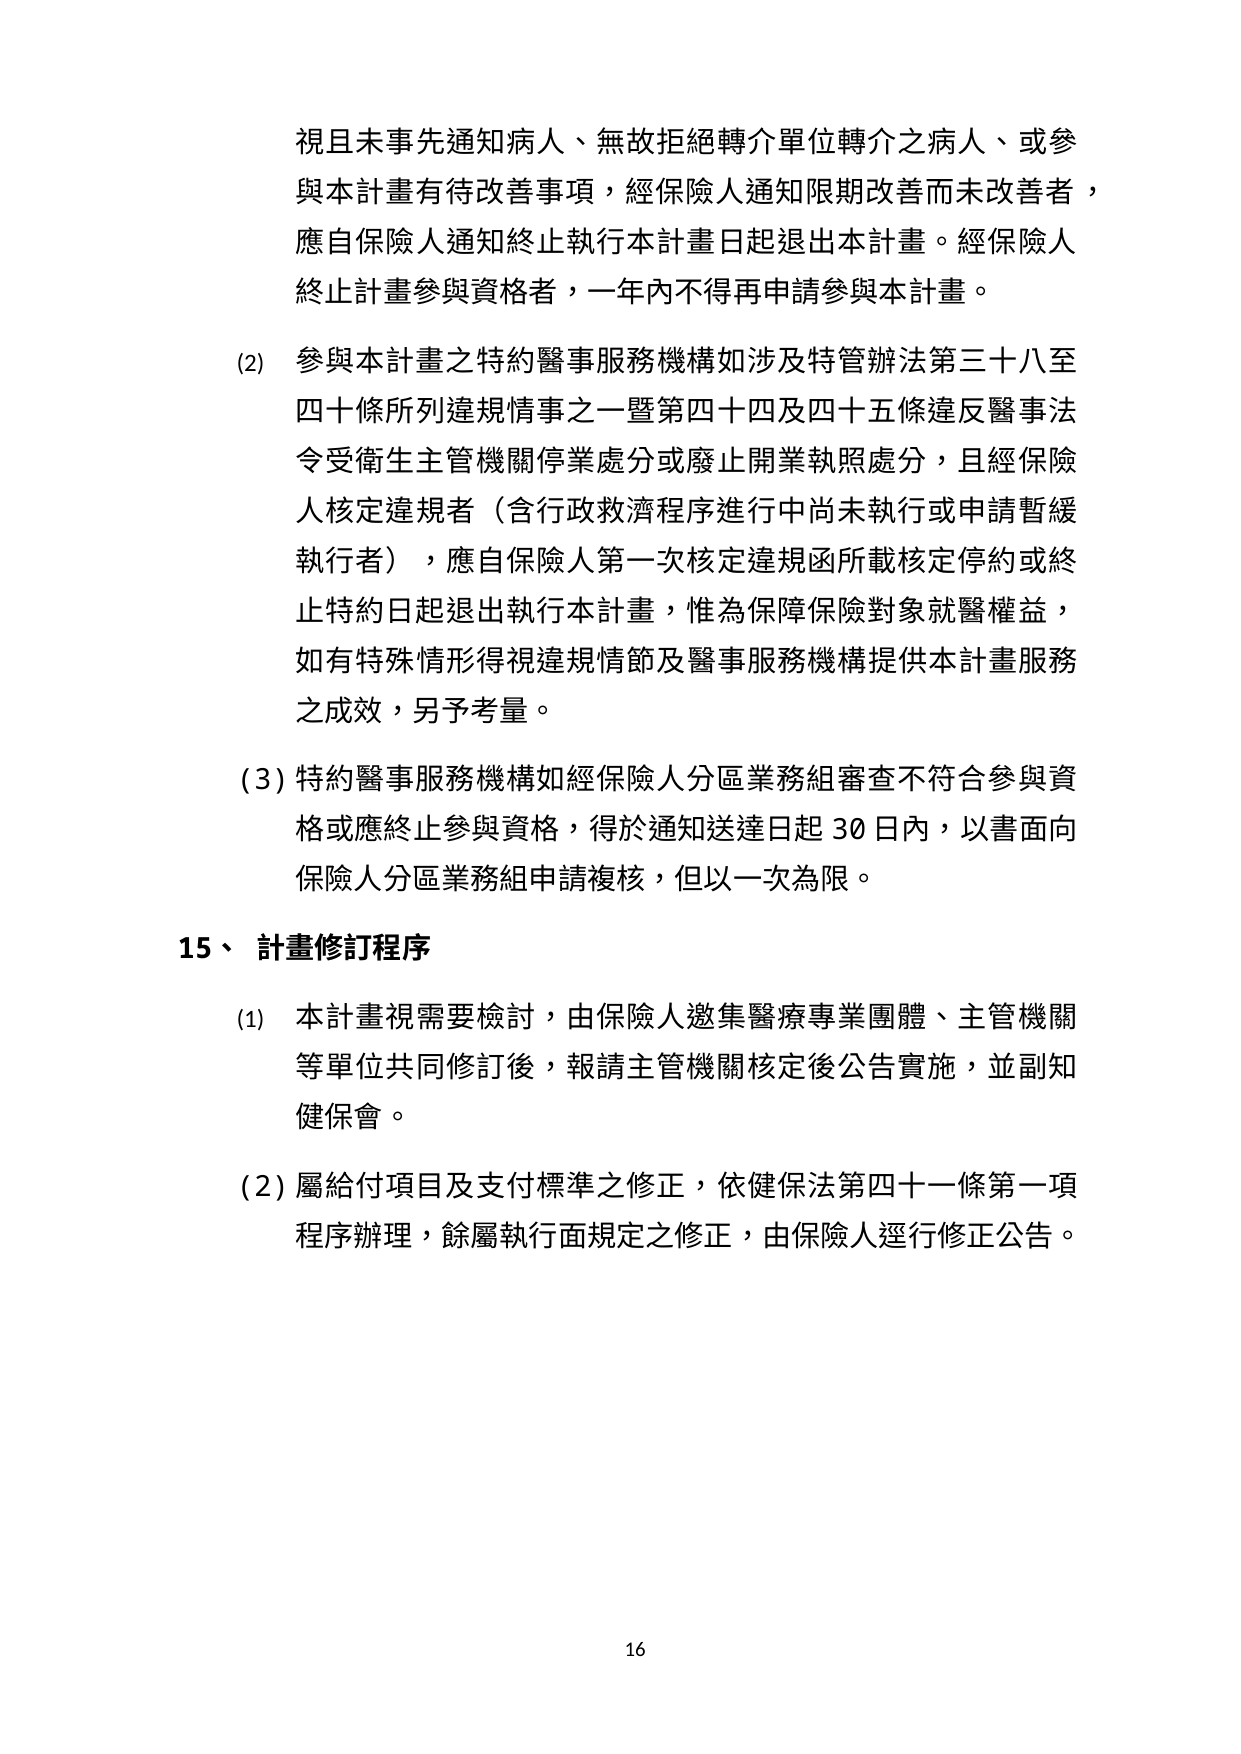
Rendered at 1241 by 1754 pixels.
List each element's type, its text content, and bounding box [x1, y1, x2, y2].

list 參與本計畫之特約醫事服務機構，未依排定時間進行實地訪視且未事先通知病人、無故拒絕轉介單位轉介之病人、或參與本計畫有待改善事項，經保險人通知限期改善而未改善者，應自保險人通知終止執行本計畫日起退出本計畫。經保險人終止計畫參與資格者，一年內不得再申請參與本計畫。 [236, 112, 1078, 312]
list 參與本計畫之特約醫事服務機構如涉及特管辦法第三十八至四十條所列違規情事之一暨第四十四及四十五條違反醫事法令受衛生主管機關停業處分或廢止開業執照處分，且經保險人核定違規者（含行政救濟程序進行中尚未執行或申請暫緩執行者），應自保險人第一次核定違規函所載核定停約或終止特約日起退出執行本計畫，惟為保障保險對象就醫權益，如有特殊情形得視違規情節及醫事服務機構提供本計畫服務之成效，另予考量。 [236, 331, 1078, 731]
list 屬給付項目及支付標準之修正，依健保法第四十一條第一項程序辦理，餘屬執行面規定之修正，由保險人逕行修正公告。 [236, 1156, 1078, 1256]
list 特約醫事服務機構如經保險人分區業務組審查不符合參與資格或應終止參與資格，得於通知送達日起30日內，以書面向保險人分區業務組申請複核，但以一次為限。 [236, 750, 1078, 900]
list 本計畫視需要檢討，由保險人邀集醫療專業團體、主管機關等單位共同修訂後，報請主管機關核定後公告實施，並副知健保會。 [236, 987, 1078, 1137]
list 計畫修訂程序 [177, 918, 1078, 968]
